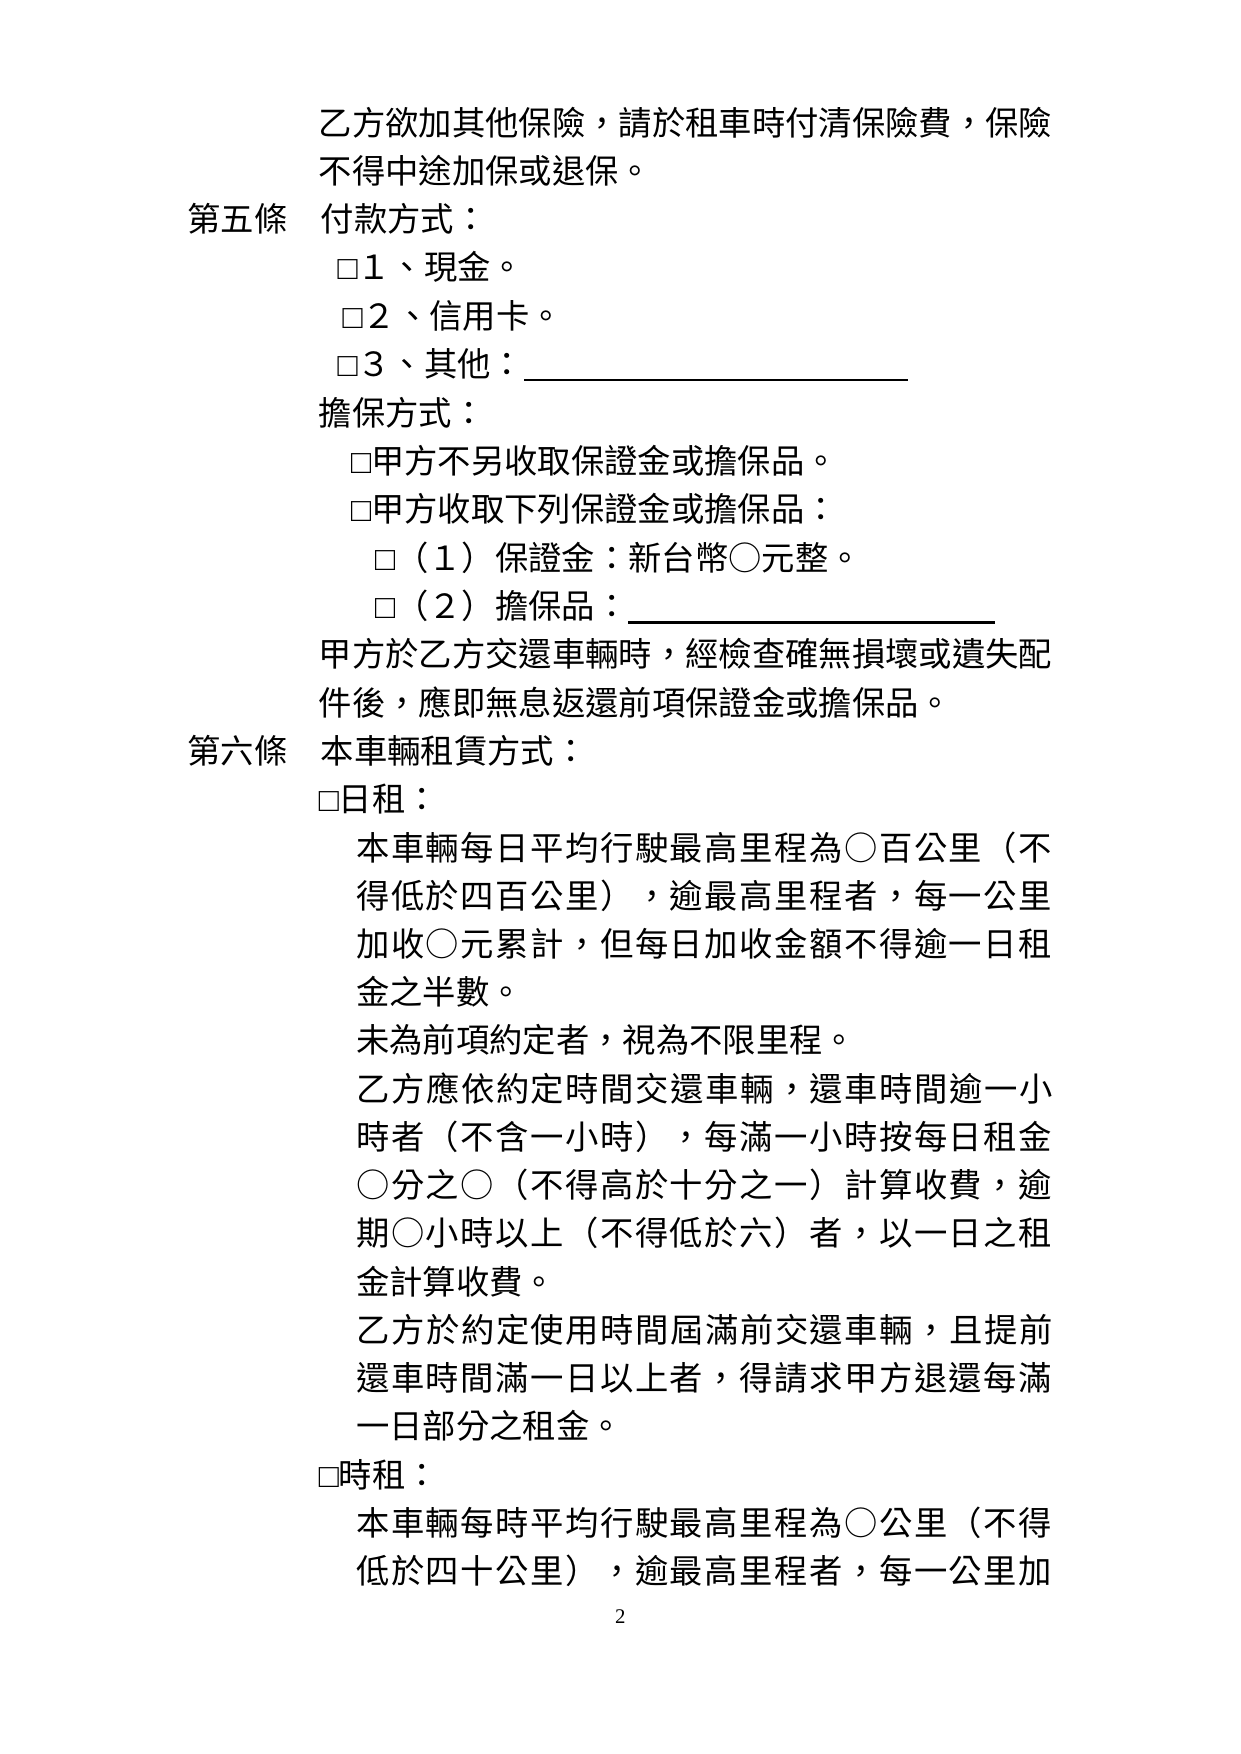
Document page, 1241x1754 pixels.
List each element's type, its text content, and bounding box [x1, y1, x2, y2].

text 乙方於約定使用時間屆滿前交還車輛，且提前還車時間滿一日以上者，得請求甲方退還每滿一日部分之租金。 [356, 1304, 1053, 1448]
text 第六條 本車輛租賃方式： [187, 725, 1053, 773]
text □甲方收取下列保證金或擔保品： [240, 483, 1053, 531]
text 未為前項約定者，視為不限里程。 [356, 1014, 1053, 1062]
text □（１）保證金：新台幣○元整。 [375, 531, 1053, 580]
text 乙方欲加其他保險，請於租車時付清保險費，保險不得中途加保或退保。 [318, 96, 1053, 193]
text □時租： [318, 1448, 1053, 1497]
text 本車輛每時平均行駛最高里程為○公里（不得低於四十公里），逾最高里程者，每一公里加 [356, 1497, 1053, 1593]
text □日租： [318, 773, 1053, 821]
text 乙方應依約定時間交還車輛，還車時間逾一小時者（不含一小時），每滿一小時按每日租金○分之○（不得高於十分之一）計算收費，逾期○小時以上（不得低於六）者，以一日之租金計算收費。 [356, 1062, 1053, 1304]
text □２、信用卡。 [300, 289, 1053, 338]
text □１、現金。 [337, 241, 1053, 289]
text 甲方於乙方交還車輛時，經檢查確無損壞或遺失配件後，應即無息返還前項保證金或擔保品。 [318, 628, 1053, 725]
text □（２）擔保品： [375, 580, 1053, 628]
text 擔保方式： [318, 386, 1053, 434]
text 本車輛每日平均行駛最高里程為○百公里（不得低於四百公里），逾最高里程者，每一公里加收○元累計，但每日加收金額不得逾一日租金之半數。 [356, 821, 1053, 1014]
text □甲方不另收取保證金或擔保品。 [240, 434, 1053, 483]
text 第五條 付款方式： [187, 193, 1053, 241]
text □３、其他： [337, 338, 1053, 386]
